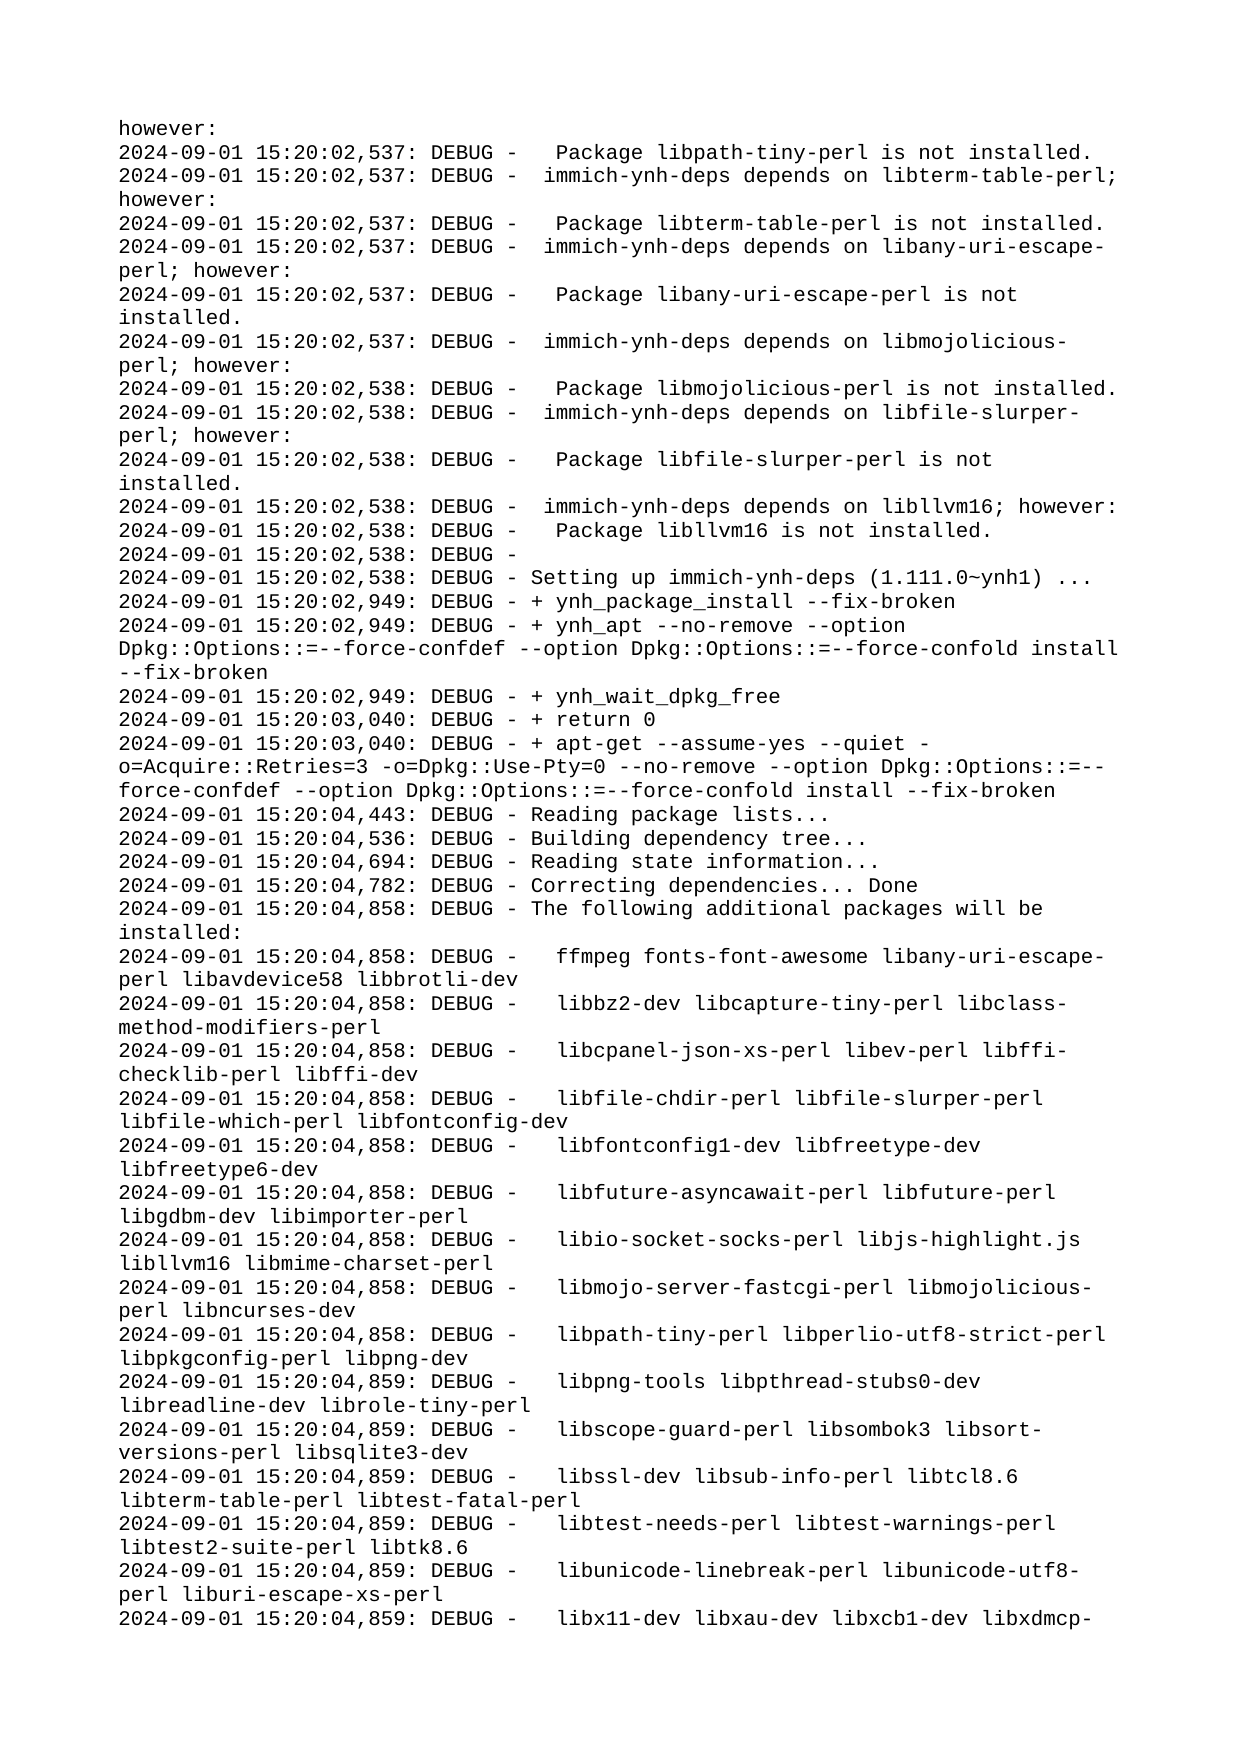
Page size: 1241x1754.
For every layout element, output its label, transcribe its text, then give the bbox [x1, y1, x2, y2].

text however: 2024-09-01 15:20:02,537: DEBUG - Package libpath-tiny-perl is not installed. 2024-09-01 15:20:02,537: DEBUG - immich-ynh-deps depends on libterm-table-perl; however: 2024-09-01 15:20:02,537: DEBUG - Package libterm-table-perl is not installed. 2024-09-01 15:20:02,537: DEBUG - immich-ynh-deps depends on libany-uri-escape-perl; however: 2024-09-01 15:20:02,537: DEBUG - Package libany-uri-escape-perl is not installed. 2024-09-01 15:20:02,537: DEBUG - immich-ynh-deps depends on libmojolicious-perl; however: 2024-09-01 15:20:02,538: DEBUG - Package libmojolicious-perl is not installed. 2024-09-01 15:20:02,538: DEBUG - immich-ynh-deps depends on libfile-slurper-perl; however: 2024-09-01 15:20:02,538: DEBUG - Package libfile-slurper-perl is not installed. 2024-09-01 15:20:02,538: DEBUG - immich-ynh-deps depends on libllvm16; however: 2024-09-01 15:20:02,538: DEBUG - Package libllvm16 is not installed. 2024-09-01 15:20:02,538: DEBUG - 2024-09-01 15:20:02,538: DEBUG - Setting up immich-ynh-deps (1.111.0~ynh1) ... 2024-09-01 15:20:02,949: DEBUG - + ynh_package_install --fix-broken 2024-09-01 15:20:02,949: DEBUG - + ynh_apt --no-remove --option Dpkg::Options::=--force-confdef --option Dpkg::Options::=--force-confold install --fix-broken 2024-09-01 15:20:02,949: DEBUG - + ynh_wait_dpkg_free 2024-09-01 15:20:03,040: DEBUG - + return 0 2024-09-01 15:20:03,040: DEBUG - + apt-get --assume-yes --quiet -o=Acquire::Retries=3 -o=Dpkg::Use-Pty=0 --no-remove --option Dpkg::Options::=--force-confdef --option Dpkg::Options::=--force-confold install --fix-broken 2024-09-01 15:20:04,443: DEBUG - Reading package lists... 2024-09-01 15:20:04,536: DEBUG - Building dependency tree... 2024-09-01 15:20:04,694: DEBUG - Reading state information... 2024-09-01 15:20:04,782: DEBUG - Correcting dependencies... Done 2024-09-01 15:20:04,858: DEBUG - The following additional packages will be installed: 2024-09-01 15:20:04,858: DEBUG - ffmpeg fonts-font-awesome libany-uri-escape-perl libavdevice58 libbrotli-dev 2024-09-01 15:20:04,858: DEBUG - libbz2-dev libcapture-tiny-perl libclass-method-modifiers-perl 2024-09-01 15:20:04,858: DEBUG - libcpanel-json-xs-perl libev-perl libffi-checklib-perl libffi-dev 2024-09-01 15:20:04,858: DEBUG - libfile-chdir-perl libfile-slurper-perl libfile-which-perl libfontconfig-dev 2024-09-01 15:20:04,858: DEBUG - libfontconfig1-dev libfreetype-dev libfreetype6-dev 2024-09-01 15:20:04,858: DEBUG - libfuture-asyncawait-perl libfuture-perl libgdbm-dev libimporter-perl 2024-09-01 15:20:04,858: DEBUG - libio-socket-socks-perl libjs-highlight.js libllvm16 libmime-charset-perl 2024-09-01 15:20:04,858: DEBUG - libmojo-server-fastcgi-perl libmojolicious-perl libncurses-dev 2024-09-01 15:20:04,858: DEBUG - libpath-tiny-perl libperlio-utf8-strict-perl libpkgconfig-perl libpng-dev 2024-09-01 15:20:04,859: DEBUG - libpng-tools libpthread-stubs0-dev libreadline-dev librole-tiny-perl 2024-09-01 15:20:04,859: DEBUG - libscope-guard-perl libsombok3 libsort-versions-perl libsqlite3-dev 2024-09-01 15:20:04,859: DEBUG - libssl-dev libsub-info-perl libtcl8.6 libterm-table-perl libtest-fatal-perl 2024-09-01 15:20:04,859: DEBUG - libtest-needs-perl libtest-warnings-perl libtest2-suite-perl libtk8.6 2024-09-01 15:20:04,859: DEBUG - libunicode-linebreak-perl libunicode-utf8-perl liburi-escape-xs-perl 2024-09-01 15:20:04,859: DEBUG - libx11-dev libxau-dev libxcb1-dev libxdmcp- [118, 118, 1122, 1631]
